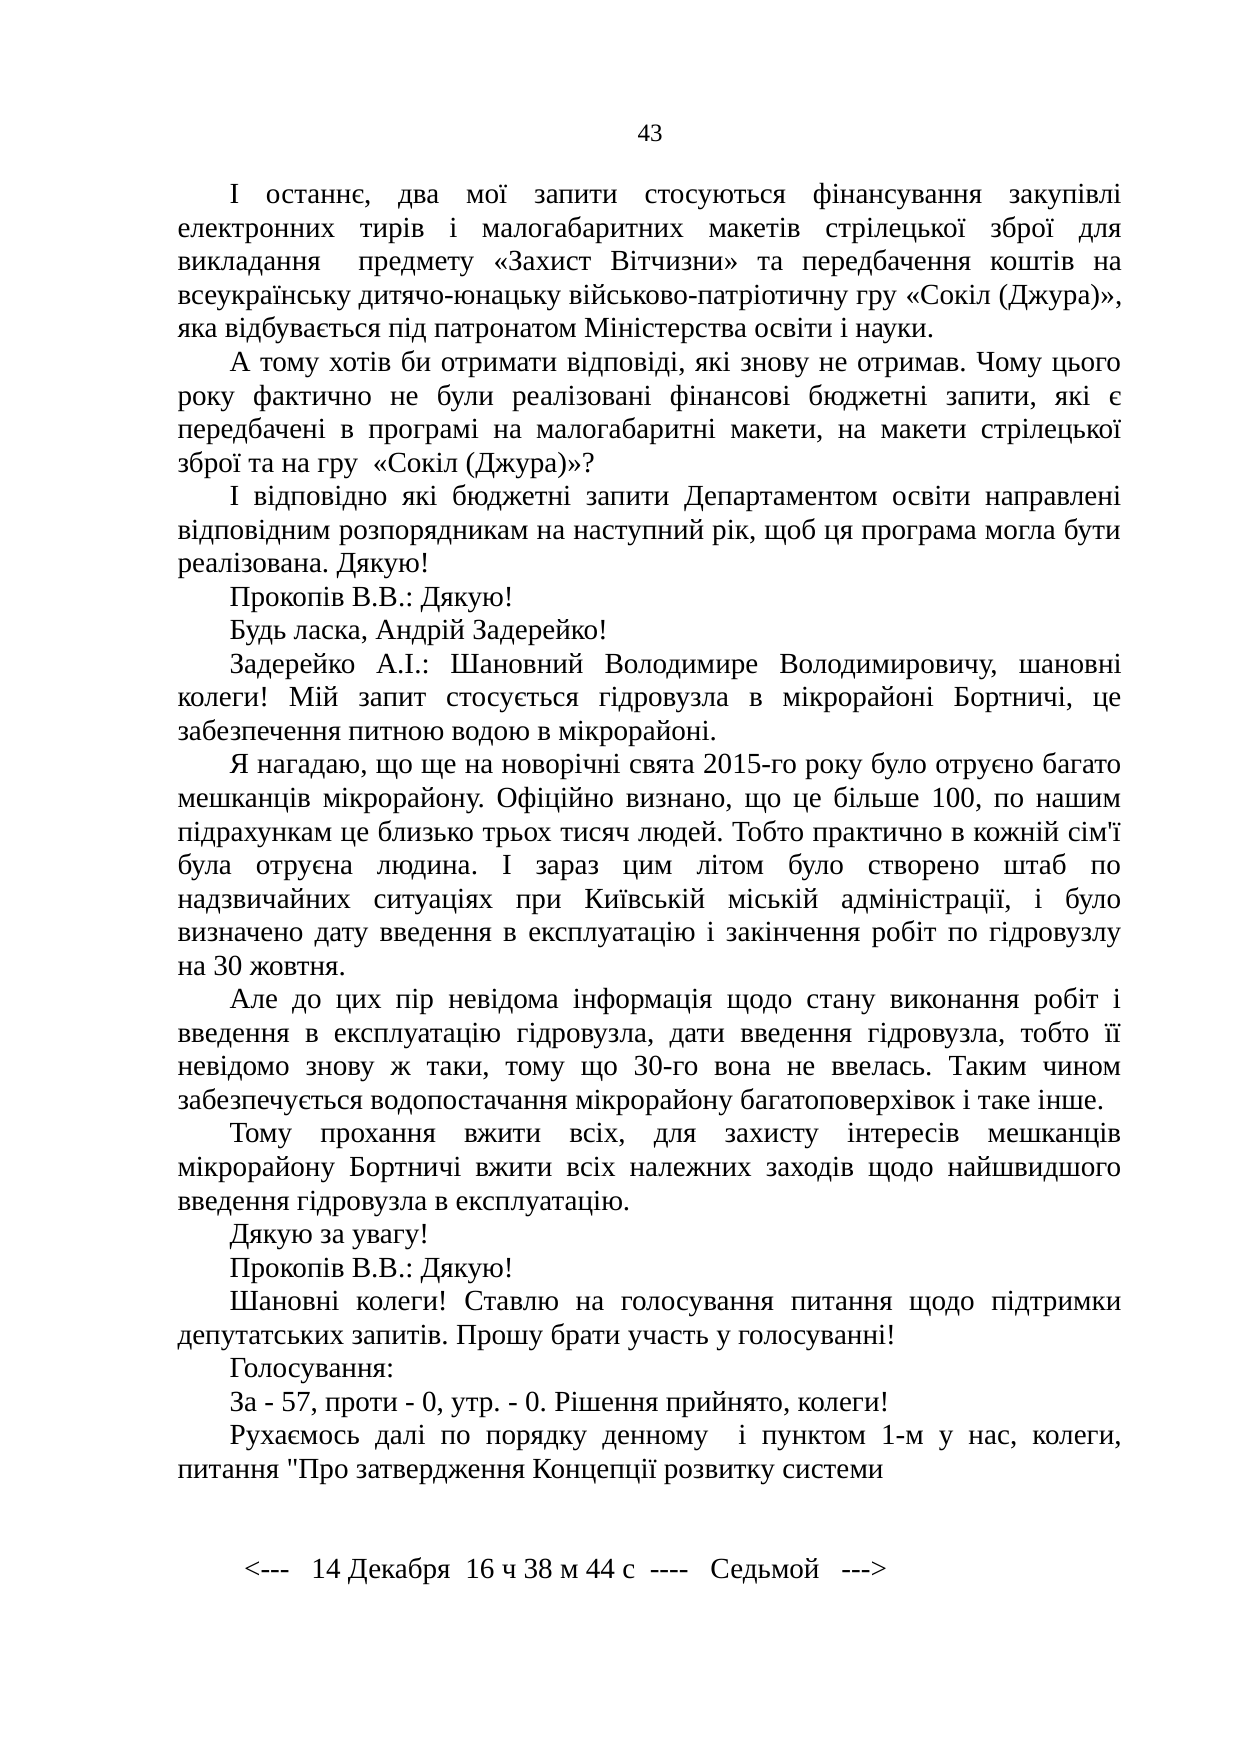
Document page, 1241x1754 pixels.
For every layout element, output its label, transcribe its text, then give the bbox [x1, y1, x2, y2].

text За - 57, проти - 0, утр. - 0. Рішення прийнято, колеги! [177, 1384, 1122, 1417]
text Будь ласка, Андрій Задерейко! [177, 612, 1122, 646]
text І відповідно які бюджетні запити Департаментом освіти направлені відповідним розпорядникам на наступний рік, щоб ця програма могла бути реалізована. Дякую! [177, 478, 1122, 579]
text Голосування: [177, 1350, 1122, 1384]
text Дякую за увагу! [177, 1216, 1122, 1250]
text І останнє, два мої запити стосуються фінансування закупівлі електронних тирів і малогабаритних макетів стрілецької зброї для викладання предмету «Захист Вітчизни» та передбачення коштів на всеукраїнську дитячо-юнацьку військово-патріотичну гру «Сокіл (Джура)», яка відбувається під патронатом Міністерства освіти і науки. [177, 176, 1122, 344]
text Шановні колеги! Ставлю на голосування питання щодо підтримки депутатських запитів. Прошу брати участь у голосуванні! [177, 1283, 1122, 1350]
text Прокопів В.В.: Дякую! [177, 1250, 1122, 1283]
text <--- 14 Декабря 16 ч 38 м 44 с ---- Седьмой ---> [177, 1552, 1122, 1585]
text Рухаємось далі по порядку денному і пунктом 1-м у нас, колеги, питання "Про затвердження Концепції розвитку системи [177, 1417, 1122, 1484]
text Я нагадаю, що ще на новорічні свята 2015-го року було отруєно багато мешканців мікрорайону. Офіційно визнано, що це більше 100, по нашим підрахункам це близько трьох тисяч людей. Тобто практично в кожній сім'ї була отруєна людина. І зараз цим літом було створено штаб по надзвичайних ситуаціях при Київській міській адміністрації, і було визначено дату введення в експлуатацію і закінчення робіт по гідровузлу на 30 жовтня. [177, 747, 1122, 981]
text Прокопів В.В.: Дякую! [177, 579, 1122, 612]
text Але до цих пір невідома інформація щодо стану виконання робіт і введення в експлуатацію гідровузла, дати введення гідровузла, тобто її невідомо знову ж таки, тому що 30-го вона не ввелась. Таким чином забезпечується водопостачання мікрорайону багатоповерхівок і таке інше. [177, 981, 1122, 1116]
text Тому прохання вжити всіх, для захисту інтересів мешканців мікрорайону Бортничі вжити всіх належних заходів щодо найшвидшого введення гідровузла в експлуатацію. [177, 1116, 1122, 1216]
text Задерейко А.І.: Шановний Володимире Володимировичу, шановні колеги! Мій запит стосується гідровузла в мікрорайоні Бортничі, це забезпечення питною водою в мікрорайоні. [177, 646, 1122, 747]
text А тому хотів би отримати відповіді, які знову не отримав. Чому цього року фактично не були реалізовані фінансові бюджетні запити, які є передбачені в програмі на малогабаритні макети, на макети стрілецької зброї та на гру «Сокіл (Джура)»? [177, 344, 1122, 478]
